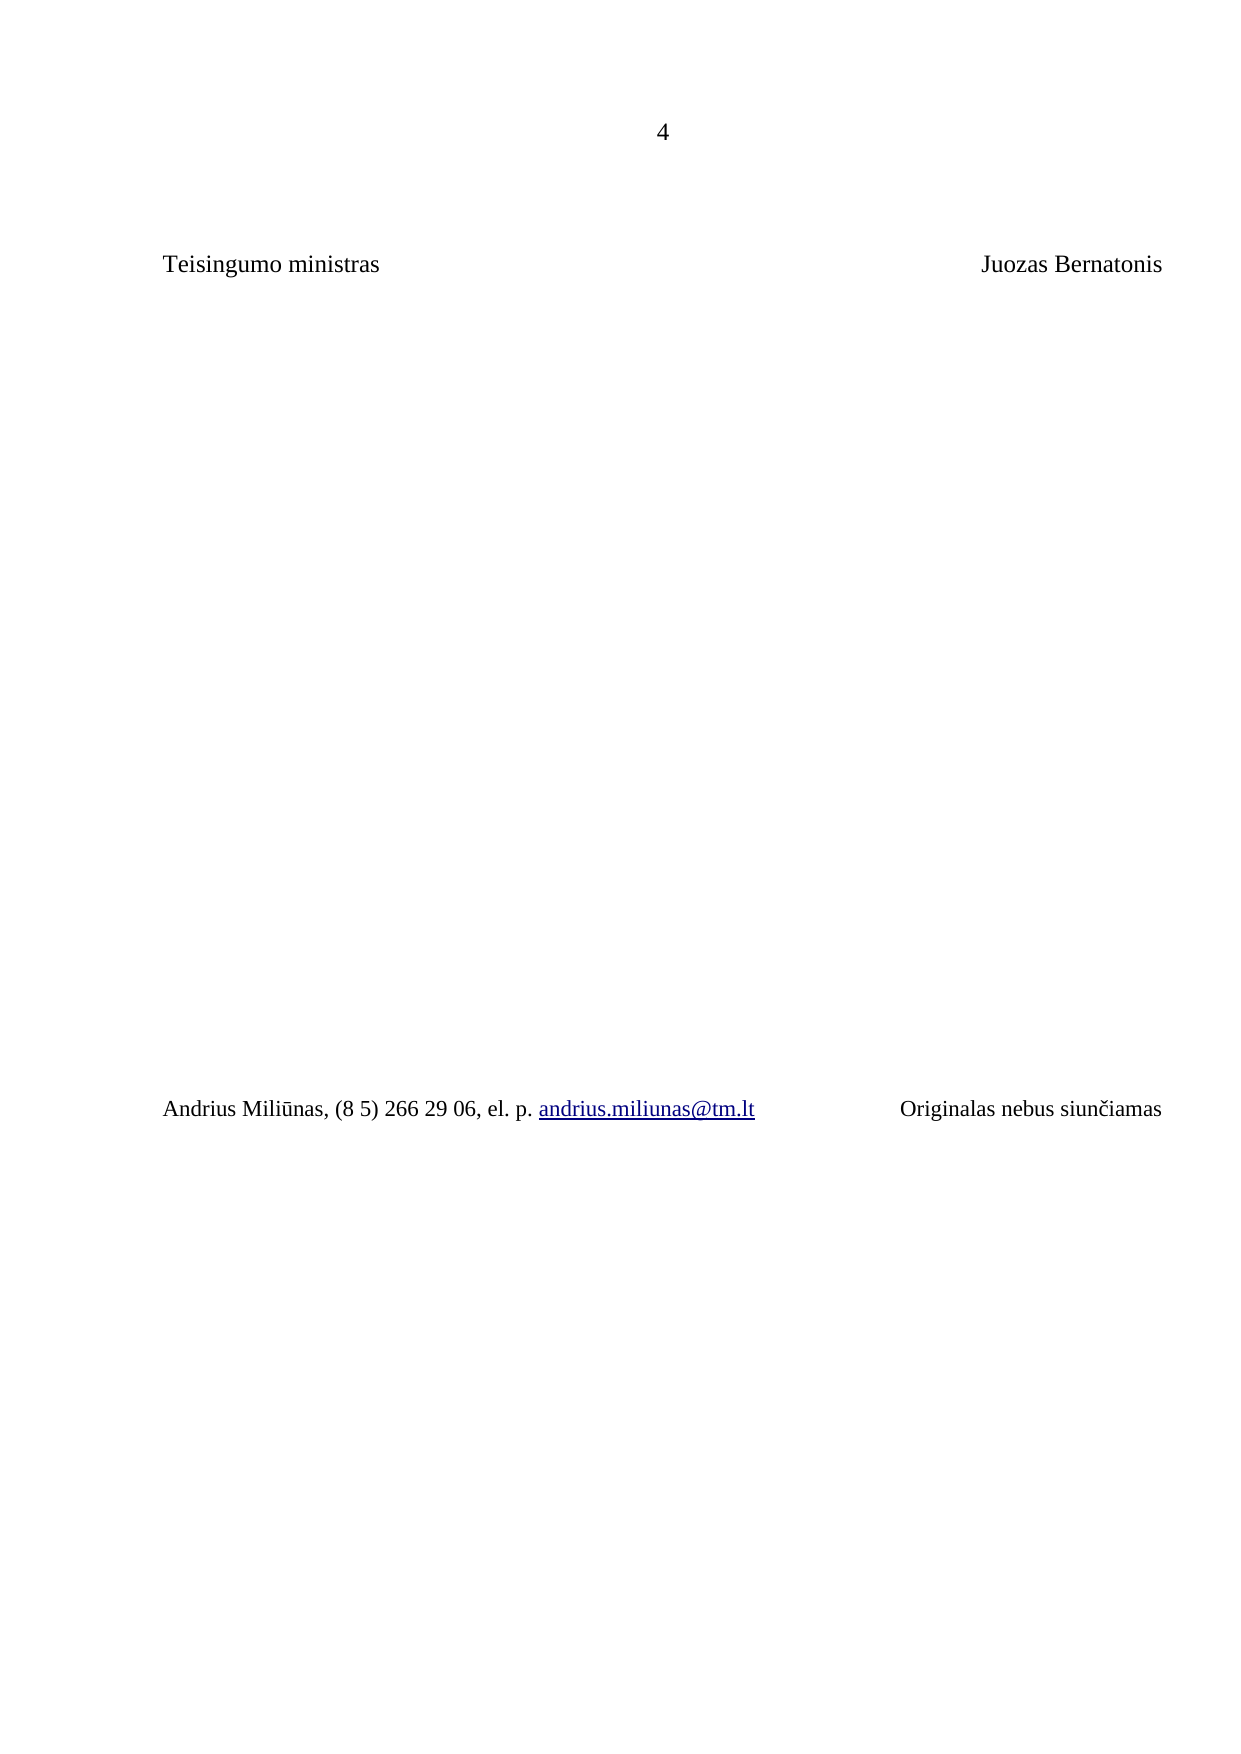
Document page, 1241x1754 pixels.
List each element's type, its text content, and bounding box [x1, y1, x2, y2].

text Teisingumo ministras Juozas Bernatonis [162, 249, 1163, 277]
text Andrius Miliūnas, (8 5) 266 29 06, el. p. andrius.miliunas@tm.lt Originalas nebus siunčiamas [162, 1096, 1163, 1122]
